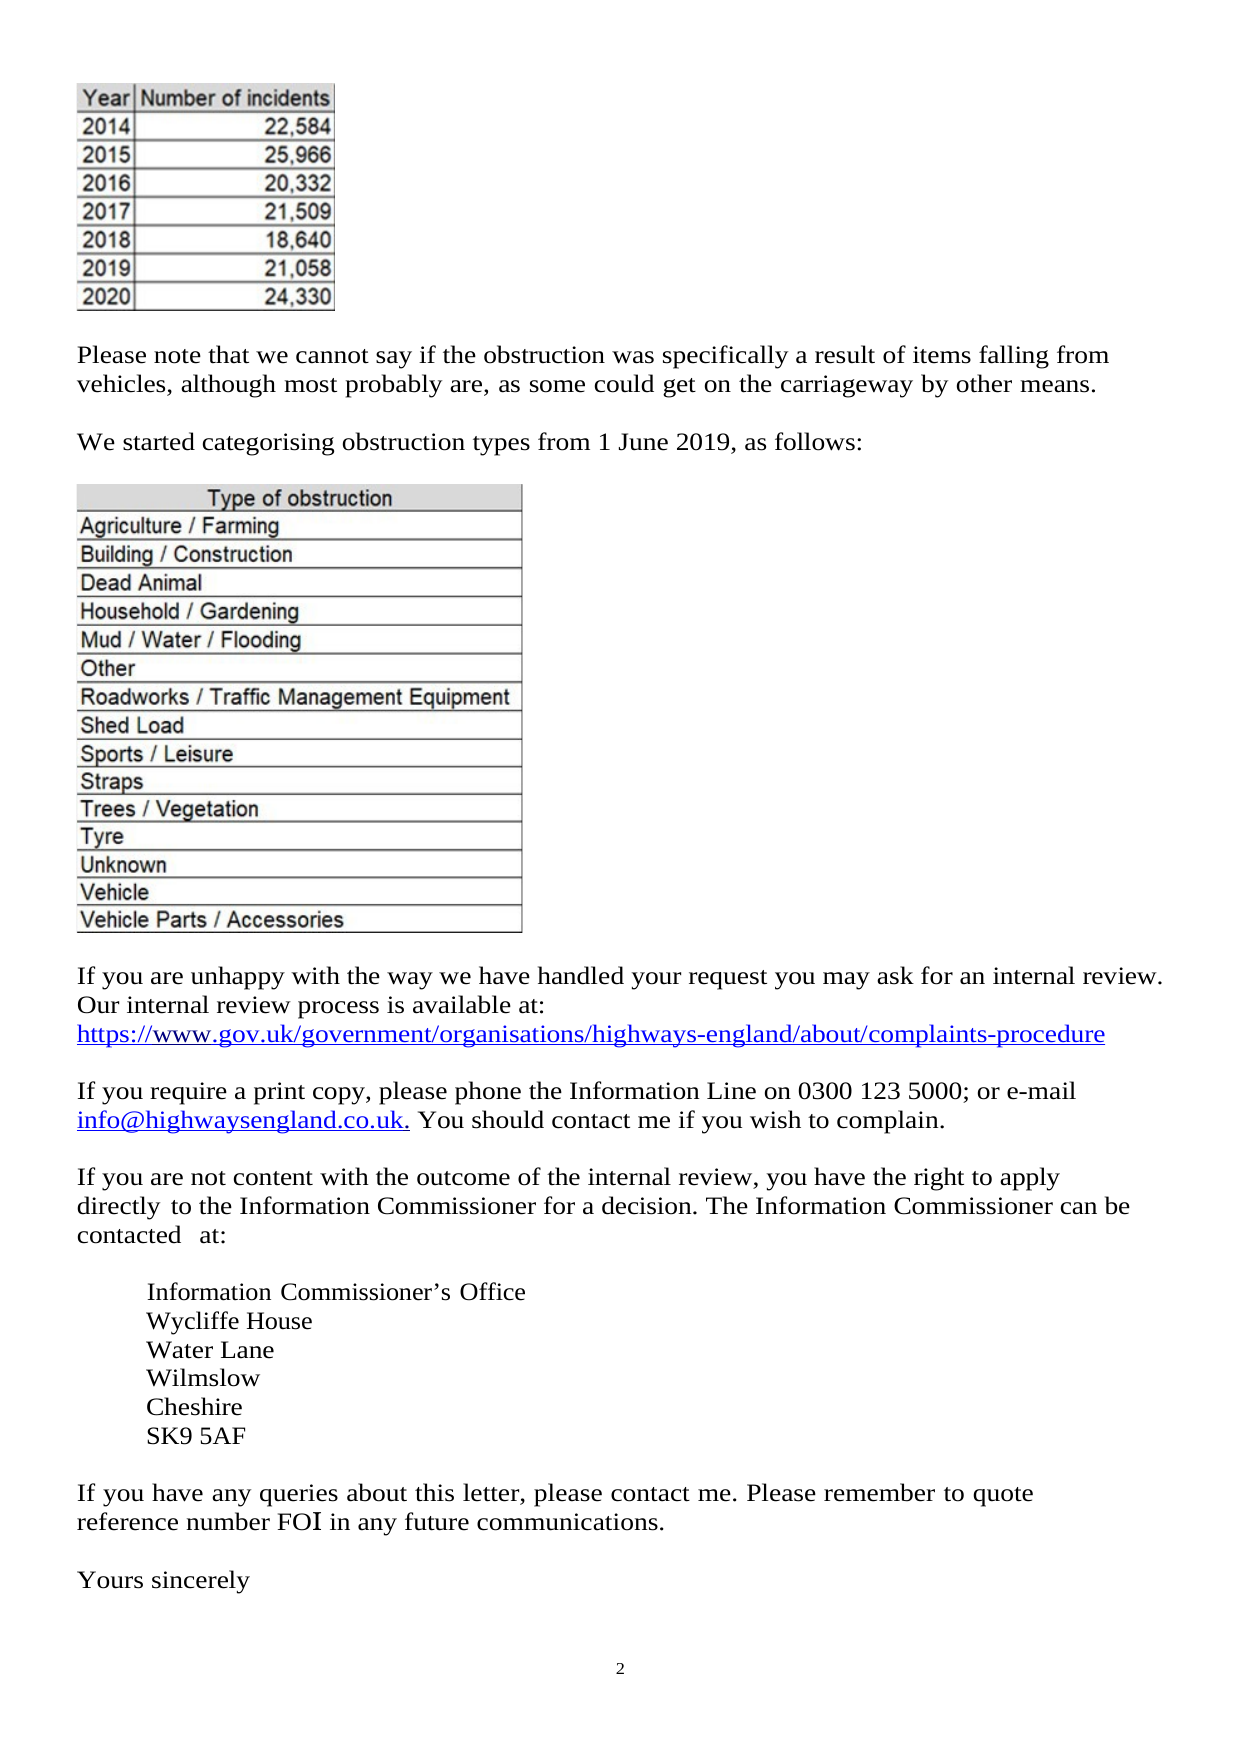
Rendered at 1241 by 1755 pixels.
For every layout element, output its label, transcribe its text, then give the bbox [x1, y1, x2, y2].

text If you have any queries about this letter, please contact me. Please remember to quote reference number FOI in any future communications. [77, 1479, 1135, 1536]
text We started categorising obstruction types from 1 June 2019, as follows: [77, 427, 1176, 455]
text Yours sincerely [77, 1565, 1176, 1593]
text If you require a print copy, please phone the Information Line on 0300 123 5000; or e-mail info@highwaysengland.co.uk. You should contact me if you wish to complain. [77, 1076, 1176, 1134]
text If you are not content with the outcome of the internal review, you have the right to apply directly to the Information Commissioner for a decision. The Information Commissioner can be contacted at: [77, 1162, 1147, 1248]
text https://www.gov.uk/government/organisations/highways-england/about/complaints-procedure [77, 1019, 1176, 1047]
text If you are unhappy with the way we have handled your request you may ask for an internal review. Our internal review process is available at: [77, 961, 1176, 1019]
text Water Lane Wilmslow Cheshire SK9 5AF [146, 1335, 287, 1450]
text Information Commissioner’s Office Wycliffe House [146, 1277, 616, 1335]
text Please note that we cannot say if the obstruction was specifically a result of items falling from vehicles, although most probably are, as some could get on the carriageway by other means. [77, 340, 1176, 398]
